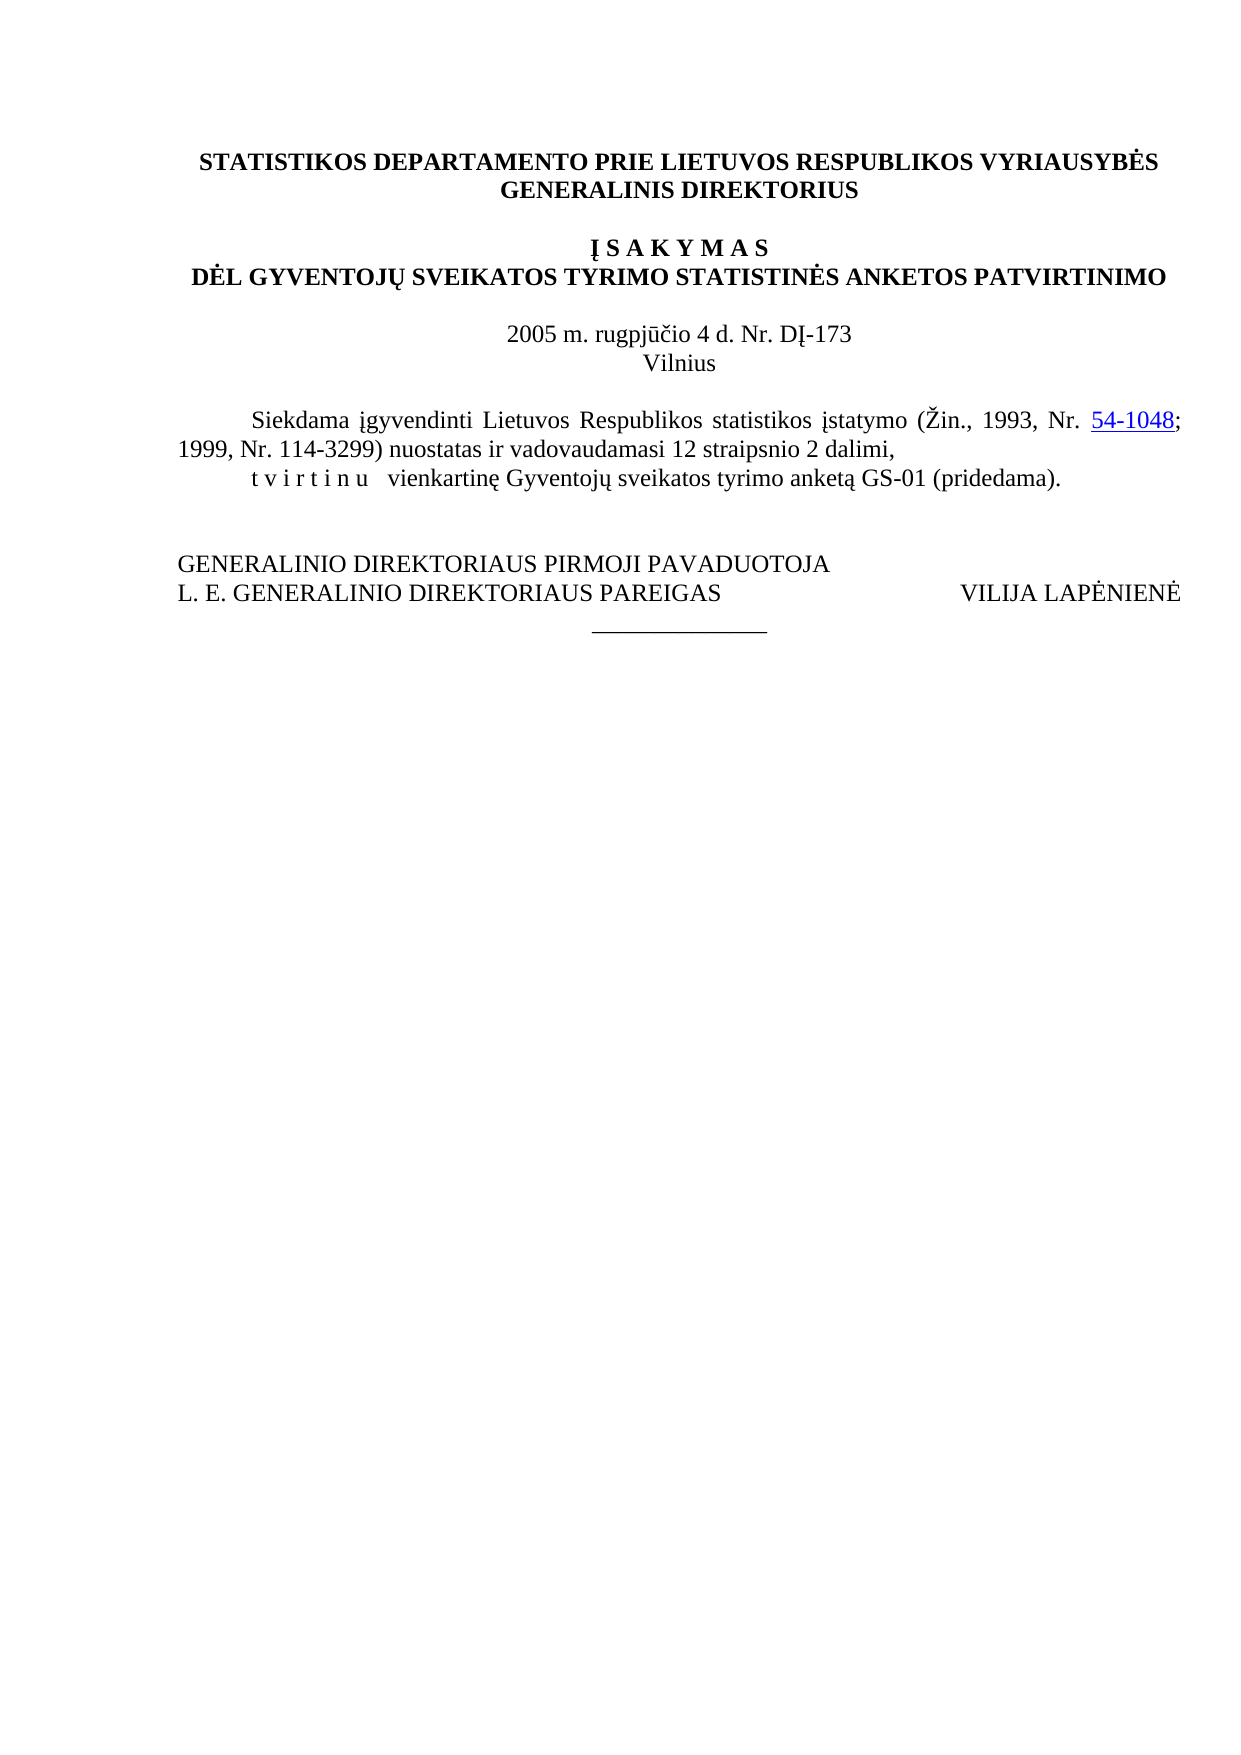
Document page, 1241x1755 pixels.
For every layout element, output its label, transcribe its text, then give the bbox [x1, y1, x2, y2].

text L. E. GENERALINIO DIREKTORIAUS PAREIGAS VILIJA LAPĖNIENĖ [177, 578, 1181, 607]
text STATISTIKOS DEPARTAMENTO PRIE LIETUVOS RESPUBLIKOS VYRIAUSYBĖS GENERALINIS DIREKTORIUS [177, 147, 1181, 204]
text 2005 m. rugpjūčio 4 d. Nr. DĮ-173 [177, 319, 1181, 348]
text DĖL GYVENTOJŲ SVEIKATOS TYRIMO STATISTINĖS ANKETOS PATVIRTINIMO [177, 262, 1181, 291]
text Į S A K Y M A S [177, 233, 1181, 262]
text Vilnius [177, 348, 1181, 377]
text Siekdama įgyvendinti Lietuvos Respublikos statistikos įstatymo (Žin., 1993, Nr. 54-1048; 1999, Nr. 114-3299) nuostatas ir vadovaudamasi 12 straipsnio 2 dalimi, [177, 406, 1181, 463]
text GENERALINIO DIREKTORIAUS PIRMOJI PAVADUOTOJA [177, 549, 1181, 578]
text tvirtinu vienkartinę Gyventojų sveikatos tyrimo anketą GS-01 (pridedama). [177, 463, 1181, 492]
text ______________ [177, 607, 1181, 636]
